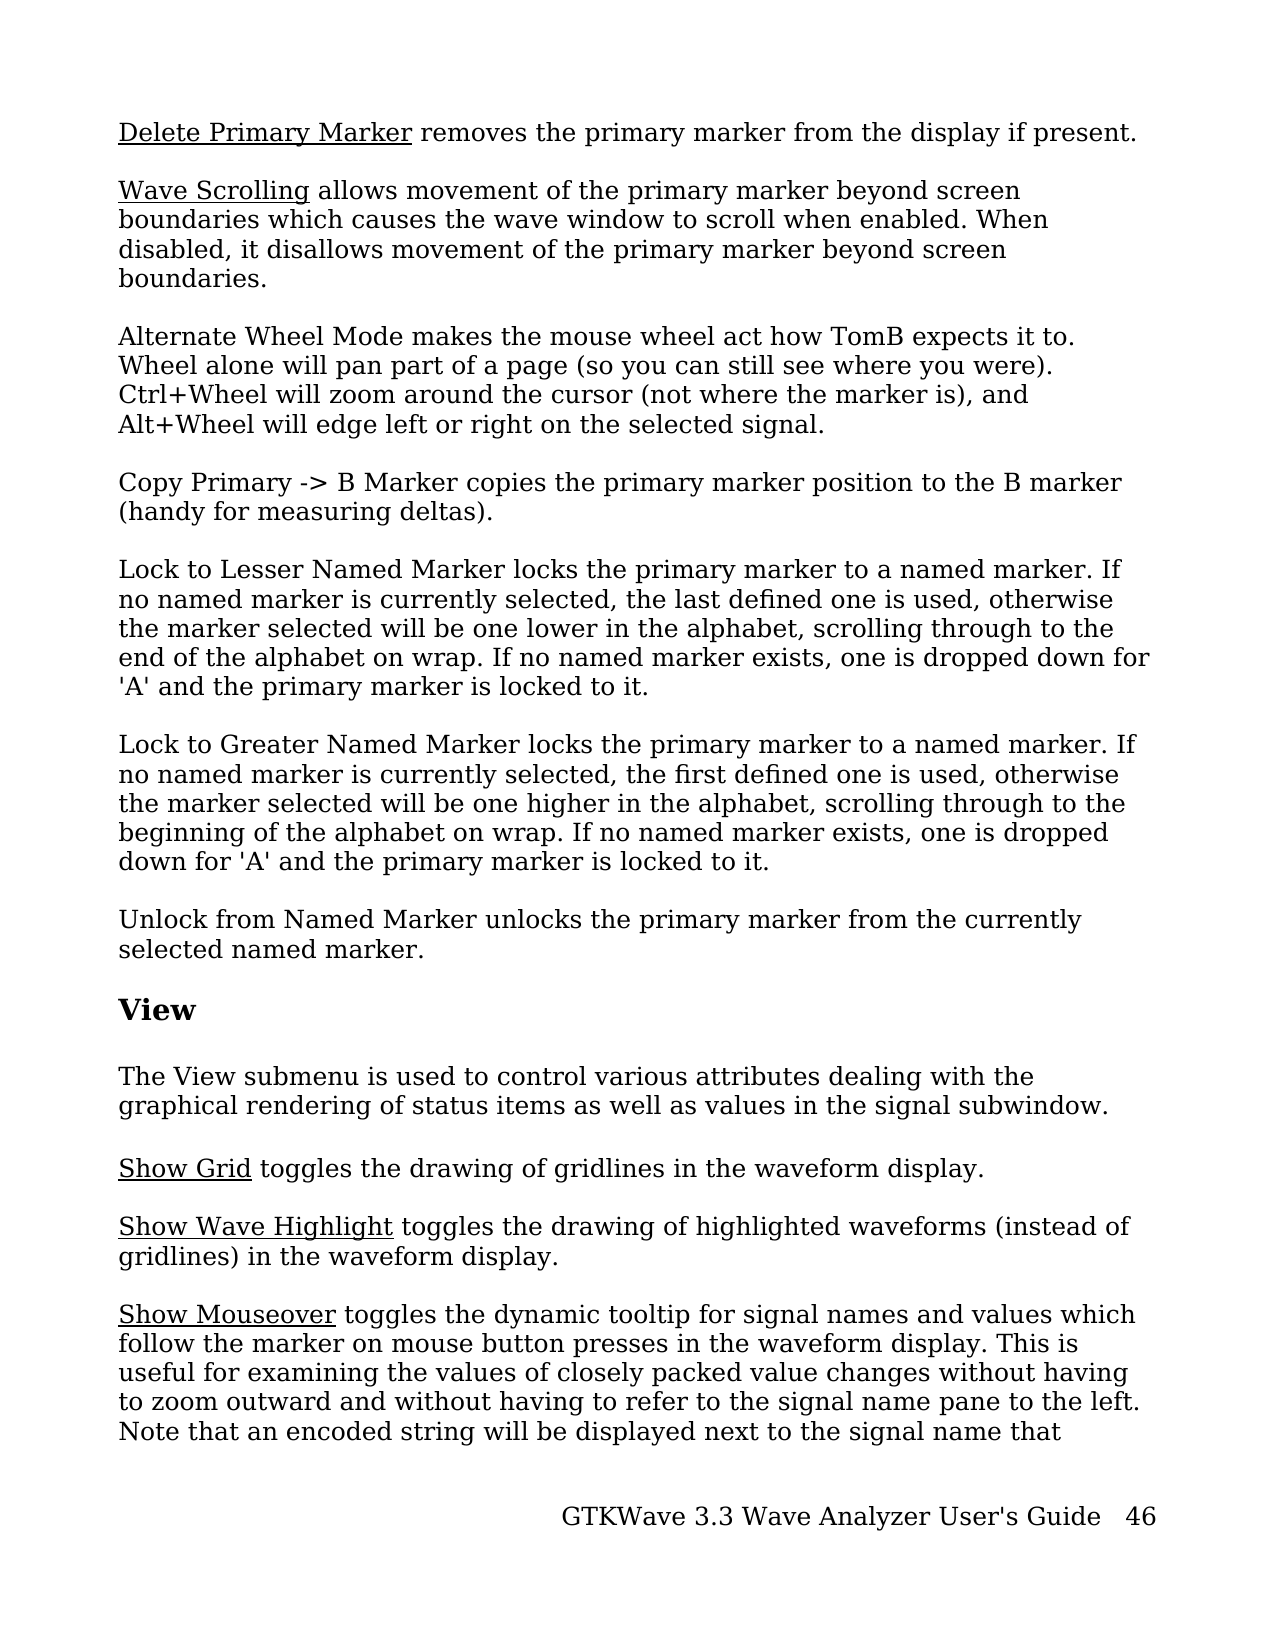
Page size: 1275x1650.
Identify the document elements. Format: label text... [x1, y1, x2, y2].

text Copy Primary -> B Marker copies the primary marker position to the B marker (handy for measuring deltas). [118, 468, 1157, 526]
text Lock to Lesser Named Marker locks the primary marker to a named marker. If no named marker is currently selected, the last defined one is used, otherwise the marker selected will be one lower in the alphabet, scrolling through to the end of the alphabet on wrap. If no named marker exists, one is dropped down for 'A' and the primary marker is locked to it. [118, 556, 1157, 701]
text Unlock from Named Marker unlocks the primary marker from the currently selected named marker. [118, 906, 1157, 964]
text Lock to Greater Named Marker locks the primary marker to a named marker. If no named marker is currently selected, the first defined one is used, otherwise the marker selected will be one higher in the alphabet, scrolling through to the beginning of the alphabet on wrap. If no named marker exists, one is dropped down for 'A' and the primary marker is locked to it. [118, 731, 1157, 876]
text Show Grid toggles the drawing of gridlines in the waveform display. [118, 1154, 1157, 1183]
subtitle View [118, 993, 1157, 1027]
text Show Mouseover toggles the dynamic tooltip for signal names and values which follow the marker on mouse button presses in the waveform display. This is useful for examining the values of closely packed value changes without having to zoom outward and without having to refer to the signal name pane to the left. Note that an encoded string will be displayed next to the signal name that [118, 1300, 1157, 1446]
text Alternate Wheel Mode makes the mouse wheel act how TomB expects it to. Wheel alone will pan part of a page (so you can still see where you were). Ctrl+Wheel will zoom around the cursor (not where the marker is), and Alt+Wheel will edge left or right on the selected signal. [118, 322, 1157, 439]
text Show Wave Highlight toggles the drawing of highlighted waveforms (instead of gridlines) in the waveform display. [118, 1213, 1157, 1271]
text Delete Primary Marker removes the primary marker from the display if present. [118, 118, 1157, 147]
text The View submenu is used to control various attributes dealing with the graphical rendering of status items as well as values in the signal subwindow. [118, 1062, 1157, 1120]
text Wave Scrolling allows movement of the primary marker beyond screen boundaries which causes the wave window to scroll when enabled. When disabled, it disallows movement of the primary marker beyond screen boundaries. [118, 176, 1157, 293]
